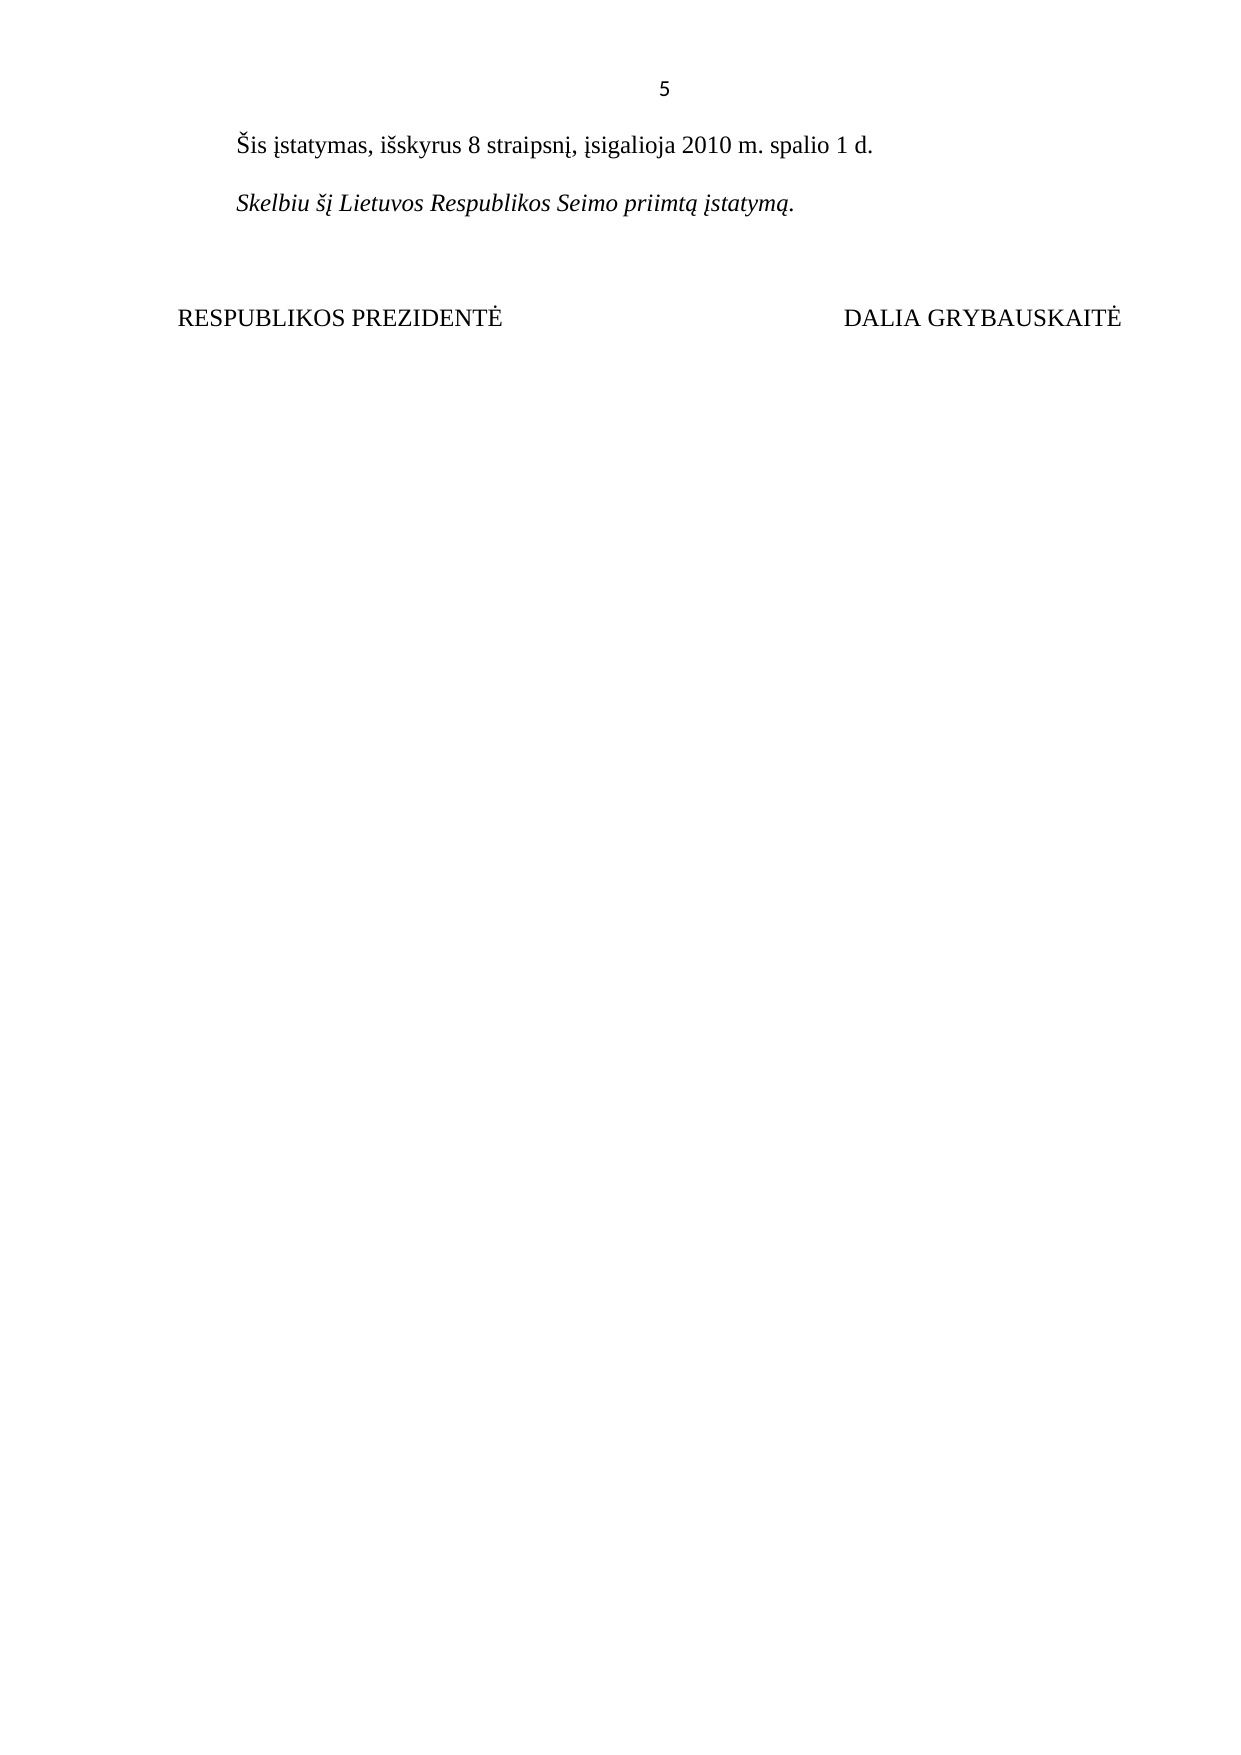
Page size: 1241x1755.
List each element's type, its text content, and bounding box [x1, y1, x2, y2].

text Skelbiu šį Lietuvos Respublikos Seimo priimtą įstatymą. [177, 188, 1152, 217]
text Šis įstatymas, išskyrus 8 straipsnį, įsigalioja 2010 m. spalio 1 d. [177, 131, 1152, 159]
text RESPUBLIKOS PREZIDENTĖ DALIA GRYBAUSKAITĖ [177, 303, 1152, 332]
